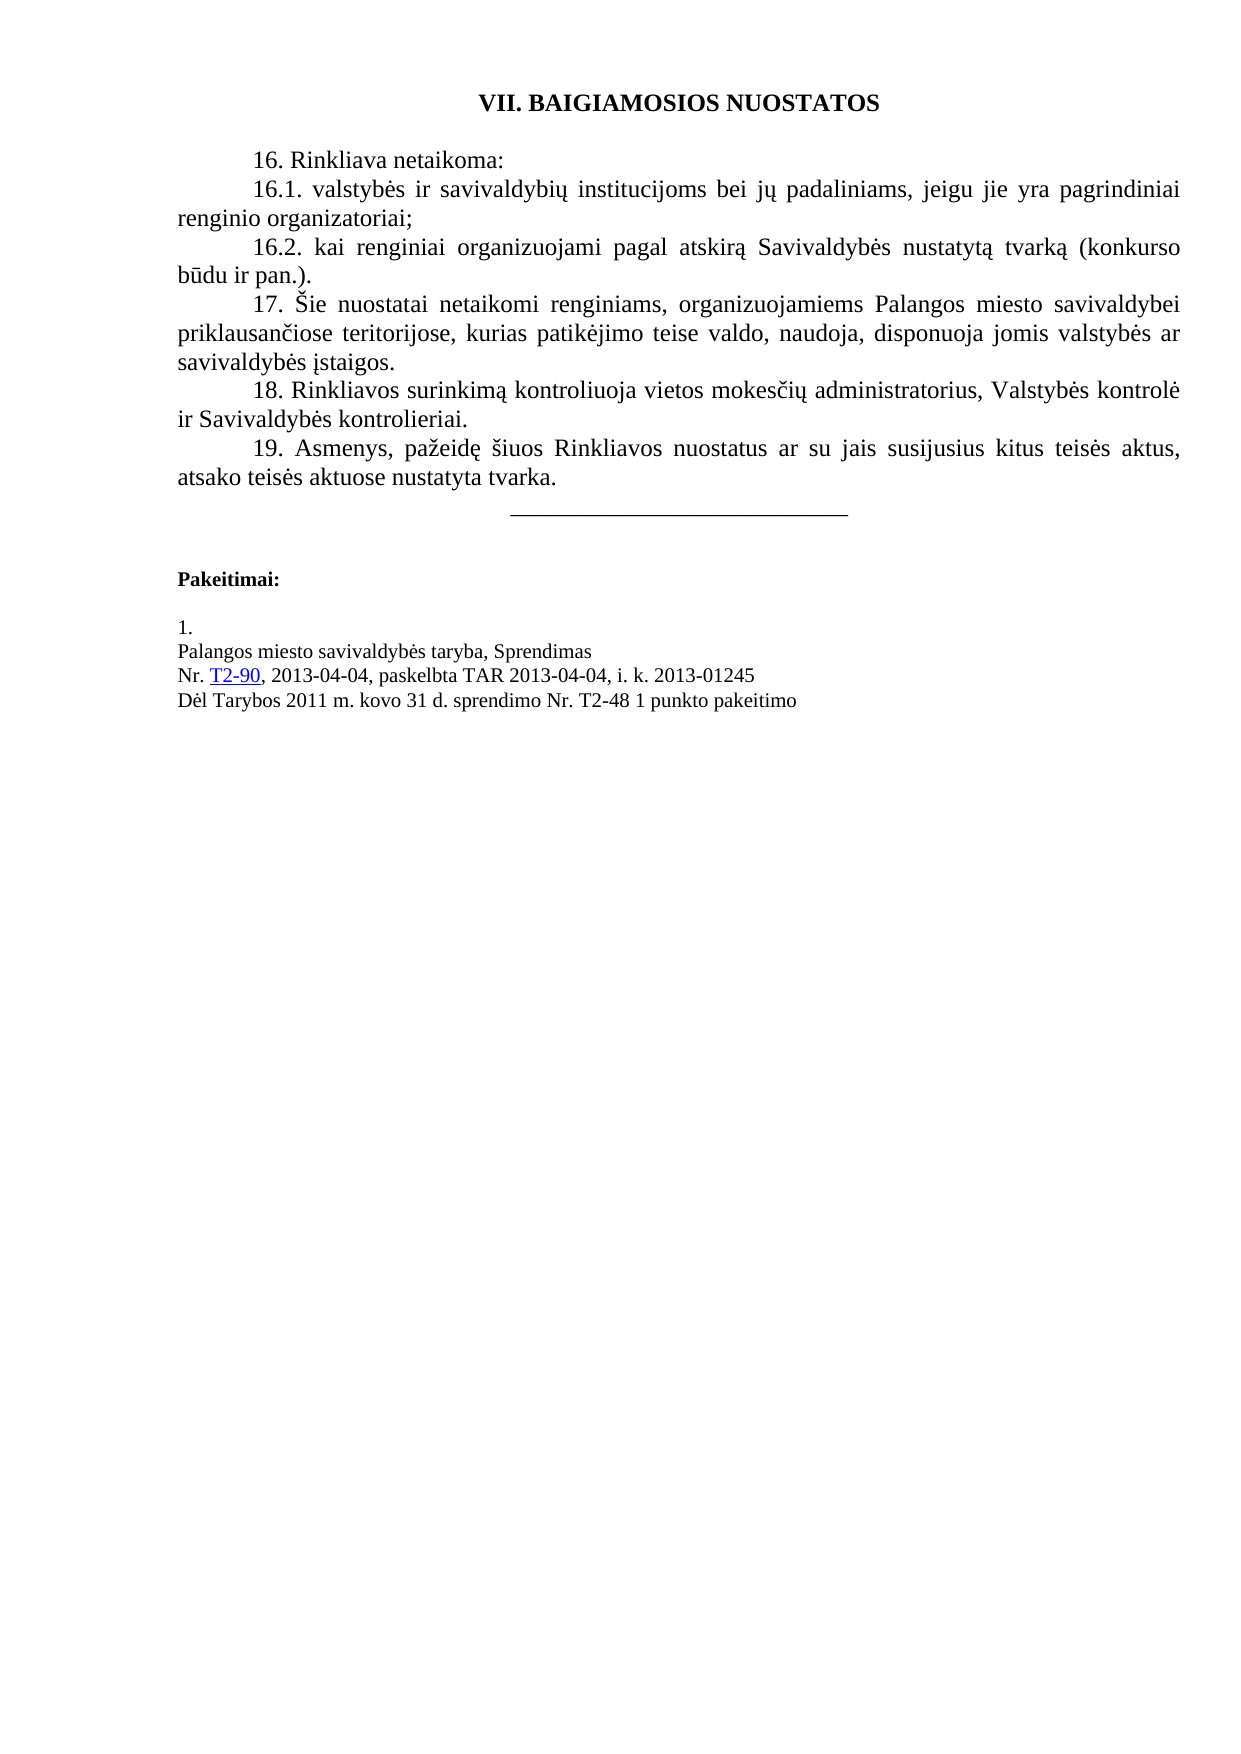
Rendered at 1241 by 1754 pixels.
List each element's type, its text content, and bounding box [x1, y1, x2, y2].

text 17. Šie nuostatai netaikomi renginiams, organizuojamiems Palangos miesto savivaldybei priklausančiose teritorijose, kurias patikėjimo teise valdo, naudoja, disponuoja jomis valstybės ar savivaldybės įstaigos. [177, 289, 1181, 375]
text 16. Rinkliava netaikoma: [177, 145, 1181, 174]
text Dėl Tarybos 2011 m. kovo 31 d. sprendimo Nr. T2-48 1 punkto pakeitimo [177, 687, 1181, 712]
text VII. BAIGIAMOSIOS NUOSTATOS [177, 88, 1181, 117]
text 16.2. kai renginiai organizuojami pagal atskirą Savivaldybės nustatytą tvarką (konkurso būdu ir pan.). [177, 232, 1181, 289]
text 18. Rinkliavos surinkimą kontroliuoja vietos mokesčių administratorius, Valstybės kontrolė ir Savivaldybės kontrolieriai. [177, 375, 1181, 433]
text Pakeitimai: [177, 567, 1181, 591]
text Palangos miesto savivaldybės taryba, Sprendimas [177, 639, 1181, 663]
text 16.1. valstybės ir savivaldybių institucijoms bei jų padaliniams, jeigu jie yra pagrindiniai renginio organizatoriai; [177, 174, 1181, 232]
text 19. Asmenys, pažeidę šiuos Rinkliavos nuostatus ar su jais susijusius kitus teisės aktus, atsako teisės aktuose nustatyta tvarka. [177, 433, 1181, 490]
text ___________________________ [177, 490, 1181, 519]
text 1. [177, 615, 1181, 639]
text Nr. T2-90, 2013-04-04, paskelbta TAR 2013-04-04, i. k. 2013-01245 [177, 663, 1181, 687]
